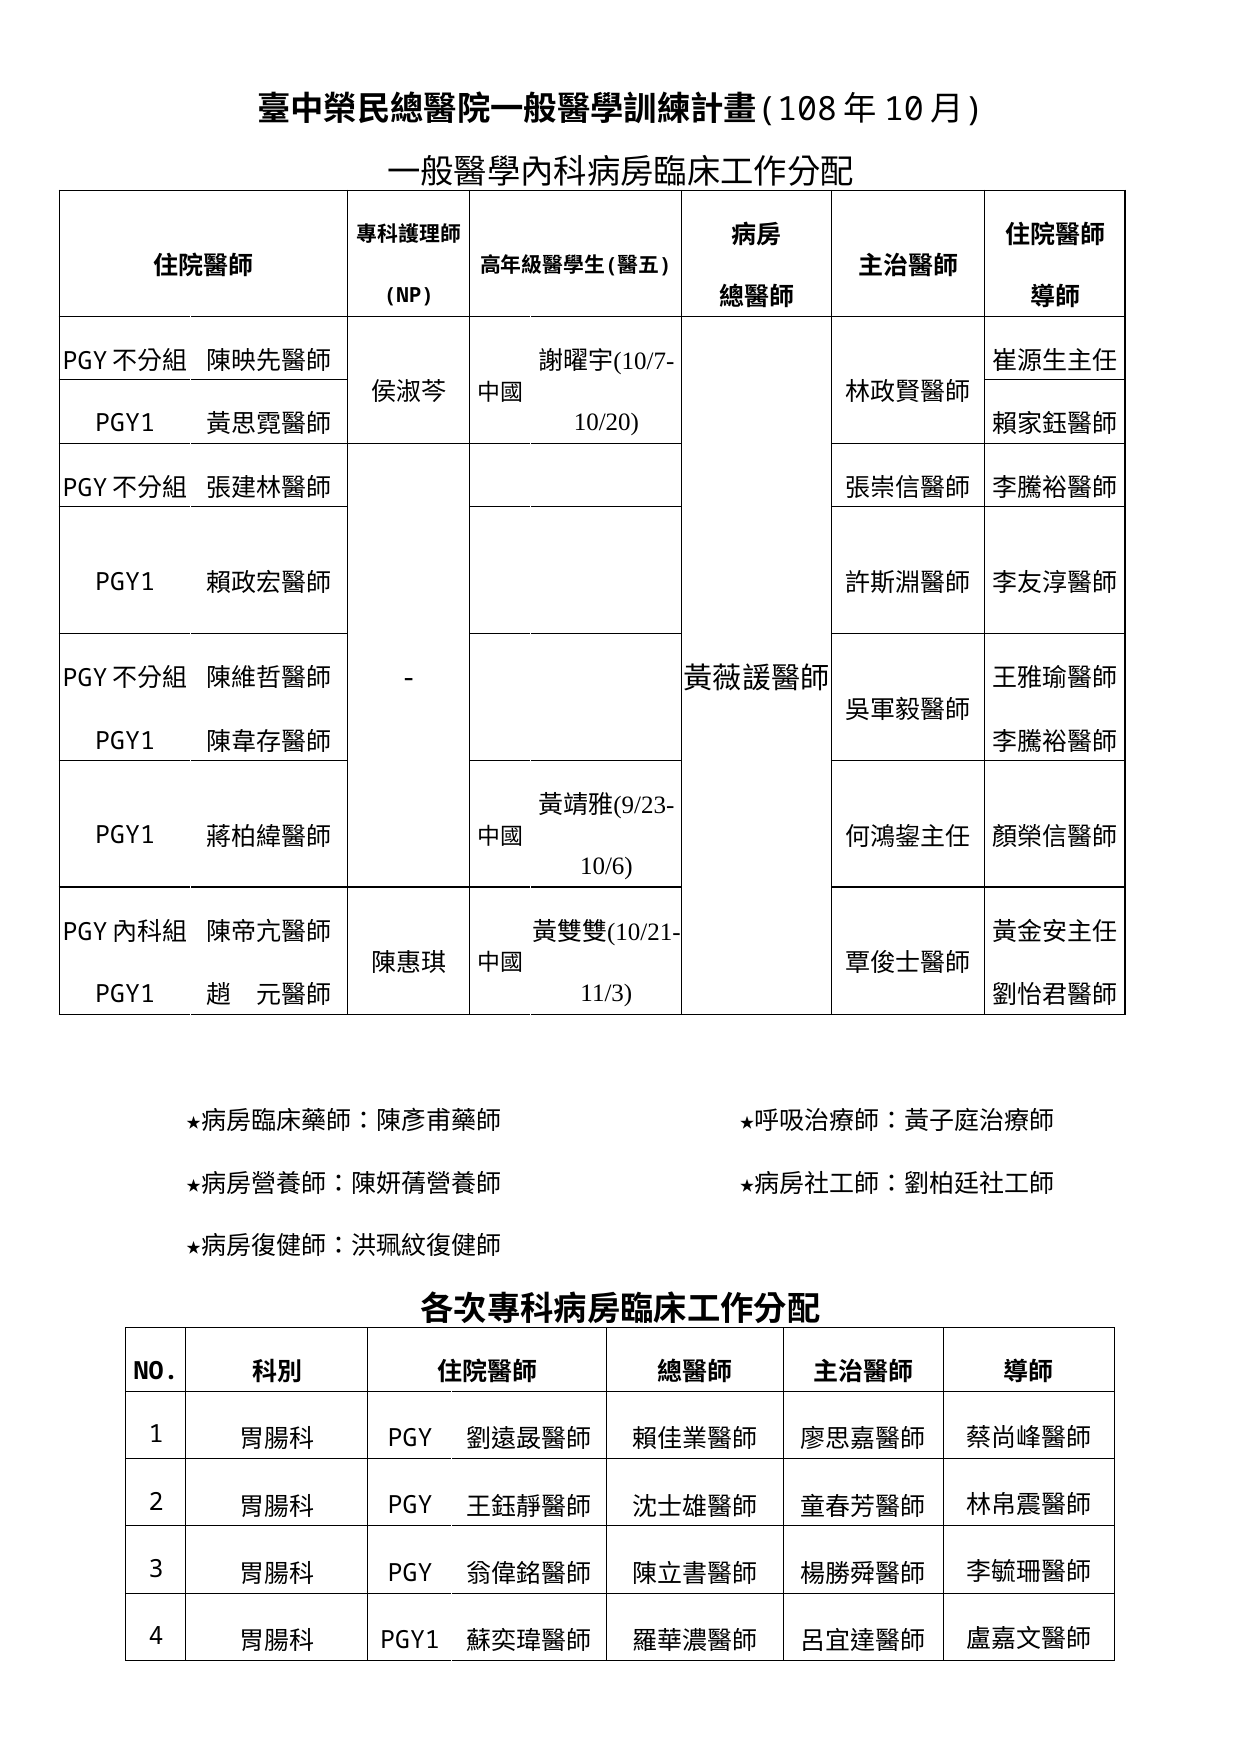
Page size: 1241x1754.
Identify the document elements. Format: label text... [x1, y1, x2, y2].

table_header 科別 [186, 1328, 367, 1391]
table_cell 崔源生主任 [985, 317, 1124, 379]
table_cell PGY不分組 [60, 634, 190, 697]
table_cell 王鈺靜醫師 [452, 1459, 606, 1525]
table_cell [531, 634, 681, 760]
table_cell [470, 507, 530, 570]
table_cell 李騰裕醫師 [985, 444, 1124, 506]
table_cell 許斯淵醫師 [832, 507, 984, 633]
table_header NO. [126, 1328, 185, 1391]
table_cell [531, 444, 681, 506]
table_cell 中國 [470, 888, 530, 1013]
table_cell 覃俊士醫師 [832, 888, 984, 1013]
table_header 病房 總醫師 [682, 191, 831, 316]
table_cell PGY [368, 1459, 451, 1525]
table_cell 童春芳醫師 [784, 1459, 943, 1525]
table_header 住院醫師 導師 [985, 191, 1124, 316]
table_header 住院醫師 [60, 191, 347, 316]
table_cell 劉遠晸醫師 [452, 1392, 606, 1458]
table_cell 黃金安主任 [985, 888, 1124, 950]
table_cell [531, 570, 681, 633]
table_cell 胃腸科 [186, 1526, 367, 1592]
table_cell 蔡尚峰醫師 [944, 1392, 1114, 1458]
table_cell [470, 634, 530, 760]
table_cell PGY不分組 [60, 317, 190, 379]
table_cell 謝曜宇(10/7-10/20) [531, 317, 681, 443]
table_cell 黃薇諼醫師 [682, 317, 831, 1013]
table_cell 趙 元醫師 [191, 950, 347, 1013]
table_header 主治醫師 [784, 1328, 943, 1391]
table_cell PGY [368, 1526, 451, 1592]
table_header 專科護理師(NP) [348, 191, 469, 316]
table_header 導師 [944, 1328, 1114, 1391]
table_cell 張崇信醫師 [832, 444, 984, 506]
table_cell 呂宜達醫師 [784, 1594, 943, 1660]
table_cell 1 [126, 1392, 185, 1458]
table_cell 顏榮信醫師 [985, 761, 1124, 886]
table_cell 劉怡君醫師 [985, 951, 1124, 1013]
table_cell 李毓珊醫師 [944, 1526, 1114, 1592]
table_cell PGY1 [60, 507, 190, 633]
table_cell PGY1 [60, 761, 190, 886]
table_cell 王雅瑜醫師 [985, 634, 1124, 697]
table_cell 盧嘉文醫師 [944, 1594, 1114, 1660]
table_header 總醫師 [607, 1328, 783, 1391]
table_cell 陳韋存醫師 [191, 698, 347, 760]
table_cell 張建林醫師 [191, 444, 347, 506]
table_cell [470, 570, 530, 633]
table_cell PGY不分組 [60, 444, 190, 506]
table_cell 侯淑芩 [348, 317, 469, 443]
table_cell 黃思霓醫師 [191, 380, 347, 443]
table_cell 賴政宏醫師 [191, 507, 347, 633]
text 一般醫學內科病房臨床工作分配 [59, 127, 1181, 189]
table_cell 中國 [470, 761, 530, 886]
text ★病房臨床藥師：陳彥甫藥師 [89, 1077, 598, 1139]
table_cell 李騰裕醫師 [985, 698, 1124, 760]
table_cell 林政賢醫師 [832, 317, 984, 443]
table_cell PGY1 [368, 1594, 451, 1660]
table_cell 4 [126, 1594, 185, 1660]
table_cell 陳映先醫師 [191, 317, 347, 379]
table_cell PGY1 [60, 950, 190, 1013]
table_cell 蘇奕瑋醫師 [452, 1594, 606, 1660]
table_cell 何鴻鋆主任 [832, 761, 984, 886]
table_cell PGY內科組 [60, 888, 190, 950]
table_cell 羅華濃醫師 [607, 1594, 783, 1660]
text 臺中榮民總醫院一般醫學訓練計畫(108年10月) [59, 64, 1181, 127]
table_header 主治醫師 [832, 191, 984, 316]
table_cell PGY1 [60, 698, 190, 760]
text ★病房社工師：劉柏廷社工師 [642, 1139, 1152, 1202]
table_cell 賴家鈺醫師 [985, 380, 1124, 443]
table_cell 胃腸科 [186, 1459, 367, 1525]
text ★病房復健師：洪珮紋復健師 [89, 1202, 598, 1264]
table_cell 楊勝舜醫師 [784, 1526, 943, 1592]
table_cell 黃靖雅(9/23-10/6) [531, 761, 681, 886]
table_cell 吳軍毅醫師 [832, 634, 984, 760]
table_cell 黃雙雙(10/21-11/3) [531, 888, 681, 1013]
table_cell 翁偉銘醫師 [452, 1526, 606, 1592]
table_cell 沈士雄醫師 [607, 1459, 783, 1525]
table_header 住院醫師 [368, 1328, 606, 1391]
table_cell PGY1 [60, 380, 190, 443]
text ★病房營養師：陳妍蒨營養師 [89, 1139, 598, 1202]
table_cell 中國 [470, 317, 530, 443]
text 各次專科病房臨床工作分配 [89, 1264, 1152, 1327]
table_cell 蔣柏緯醫師 [191, 761, 347, 886]
table_cell 賴佳業醫師 [607, 1392, 783, 1458]
table_cell PGY [368, 1392, 451, 1458]
table_cell 廖思嘉醫師 [784, 1392, 943, 1458]
table_cell 李友淳醫師 [985, 507, 1124, 633]
table_cell 陳帝亢醫師 [191, 888, 347, 950]
text ★呼吸治療師：黃子庭治療師 [642, 1077, 1152, 1139]
table_cell 2 [126, 1459, 185, 1525]
table_header 高年級醫學生(醫五) [470, 191, 681, 316]
table_cell 陳惠琪 [348, 888, 469, 1013]
table_cell [470, 444, 530, 506]
table_cell 陳立書醫師 [607, 1526, 783, 1592]
table_cell 胃腸科 [186, 1392, 367, 1458]
table_cell 胃腸科 [186, 1594, 367, 1660]
table_cell 3 [126, 1526, 185, 1592]
table_cell 陳維哲醫師 [191, 634, 347, 697]
table_cell [531, 507, 681, 570]
table_cell 林帛震醫師 [944, 1459, 1114, 1525]
table_cell - [348, 444, 469, 886]
